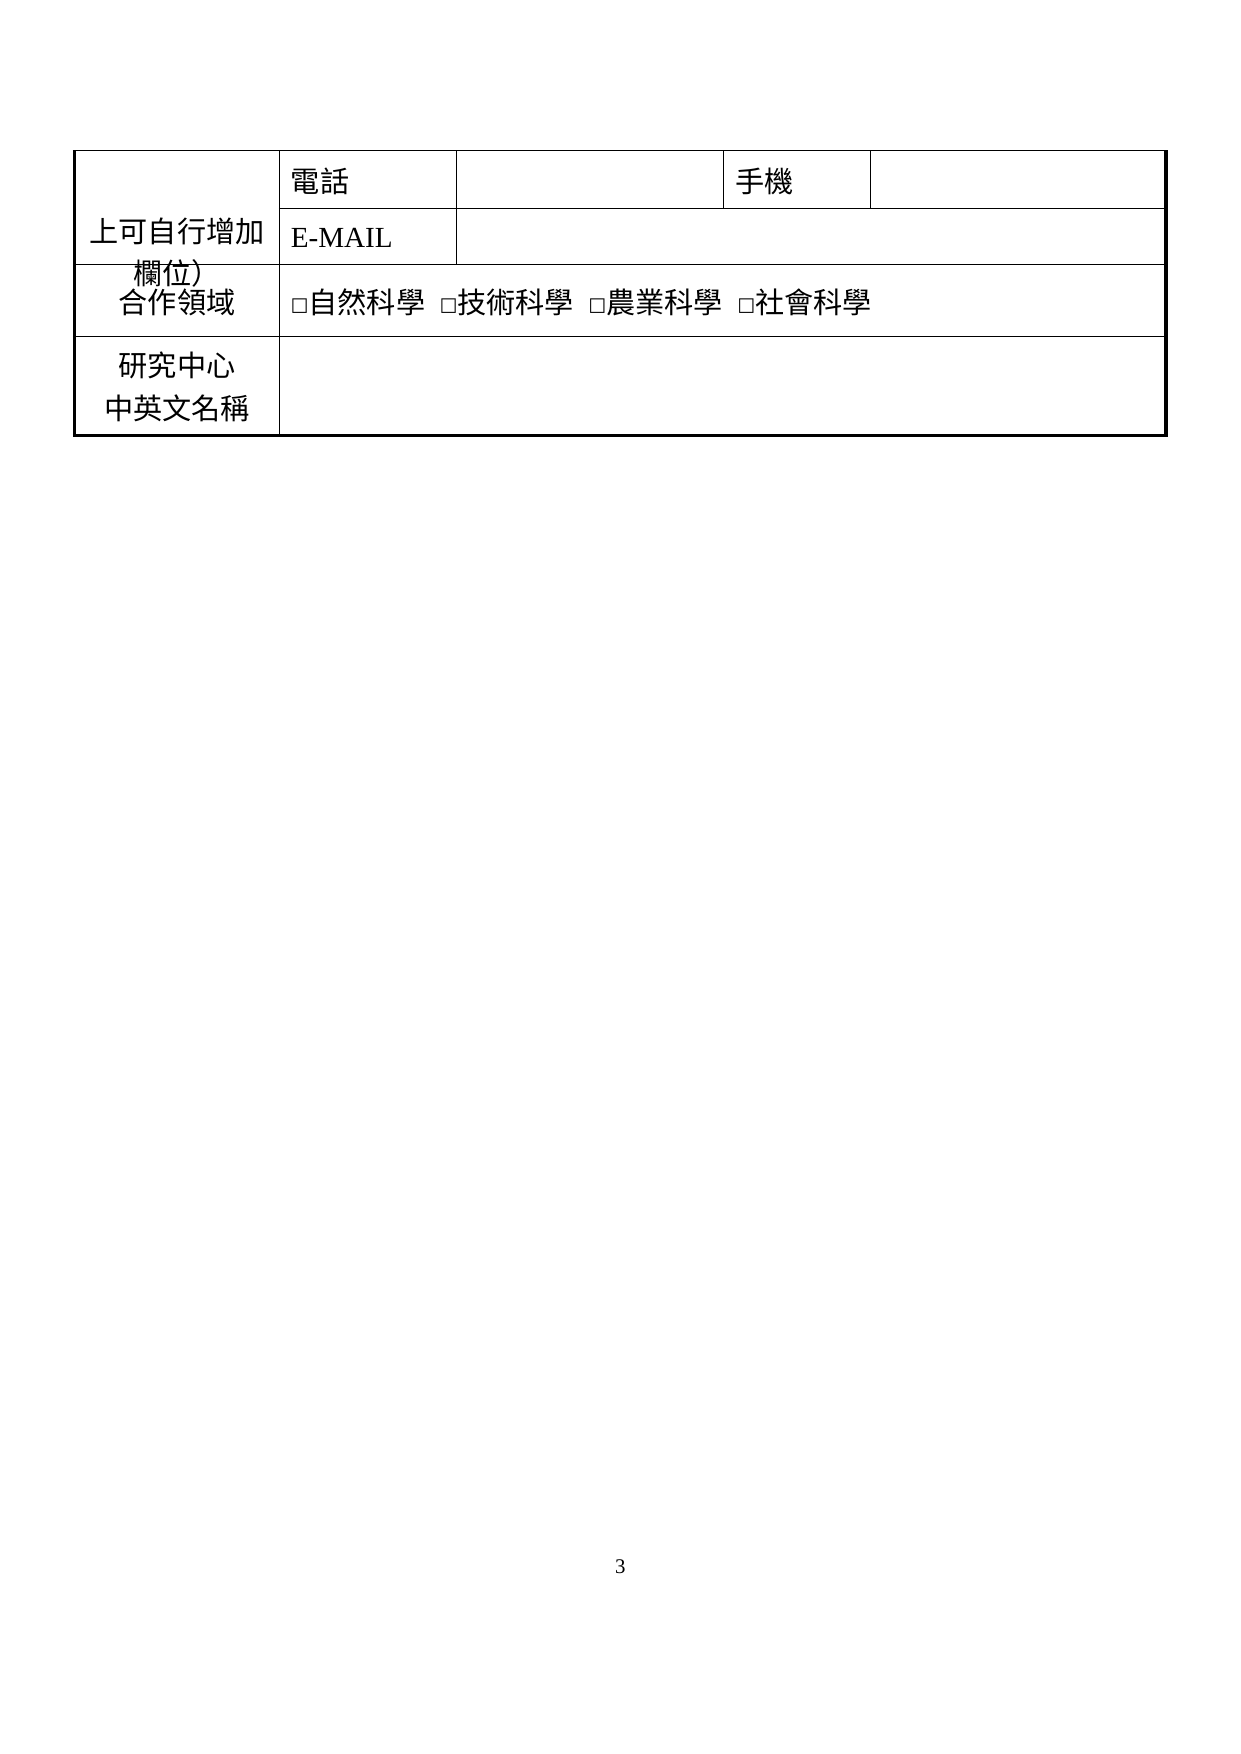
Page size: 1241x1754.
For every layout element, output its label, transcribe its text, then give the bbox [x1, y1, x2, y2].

table_cell [280, 337, 1164, 434]
table_cell [457, 209, 1164, 264]
table_cell 電話 [280, 151, 456, 208]
table_cell [871, 151, 1164, 208]
table_cell ☐自然科學 ☐技術科學 ☐農業科學 ☐社會科學 [280, 265, 1164, 336]
table_cell 計畫聯絡人 （若有一位以上可自行增加欄位） [76, 151, 279, 264]
table_cell [457, 151, 723, 208]
table_cell E-MAIL [280, 209, 456, 264]
table_cell 合作領域 [76, 265, 279, 336]
table_cell 手機 [724, 151, 870, 208]
table_cell 研究中心 中英文名稱 [76, 337, 279, 434]
